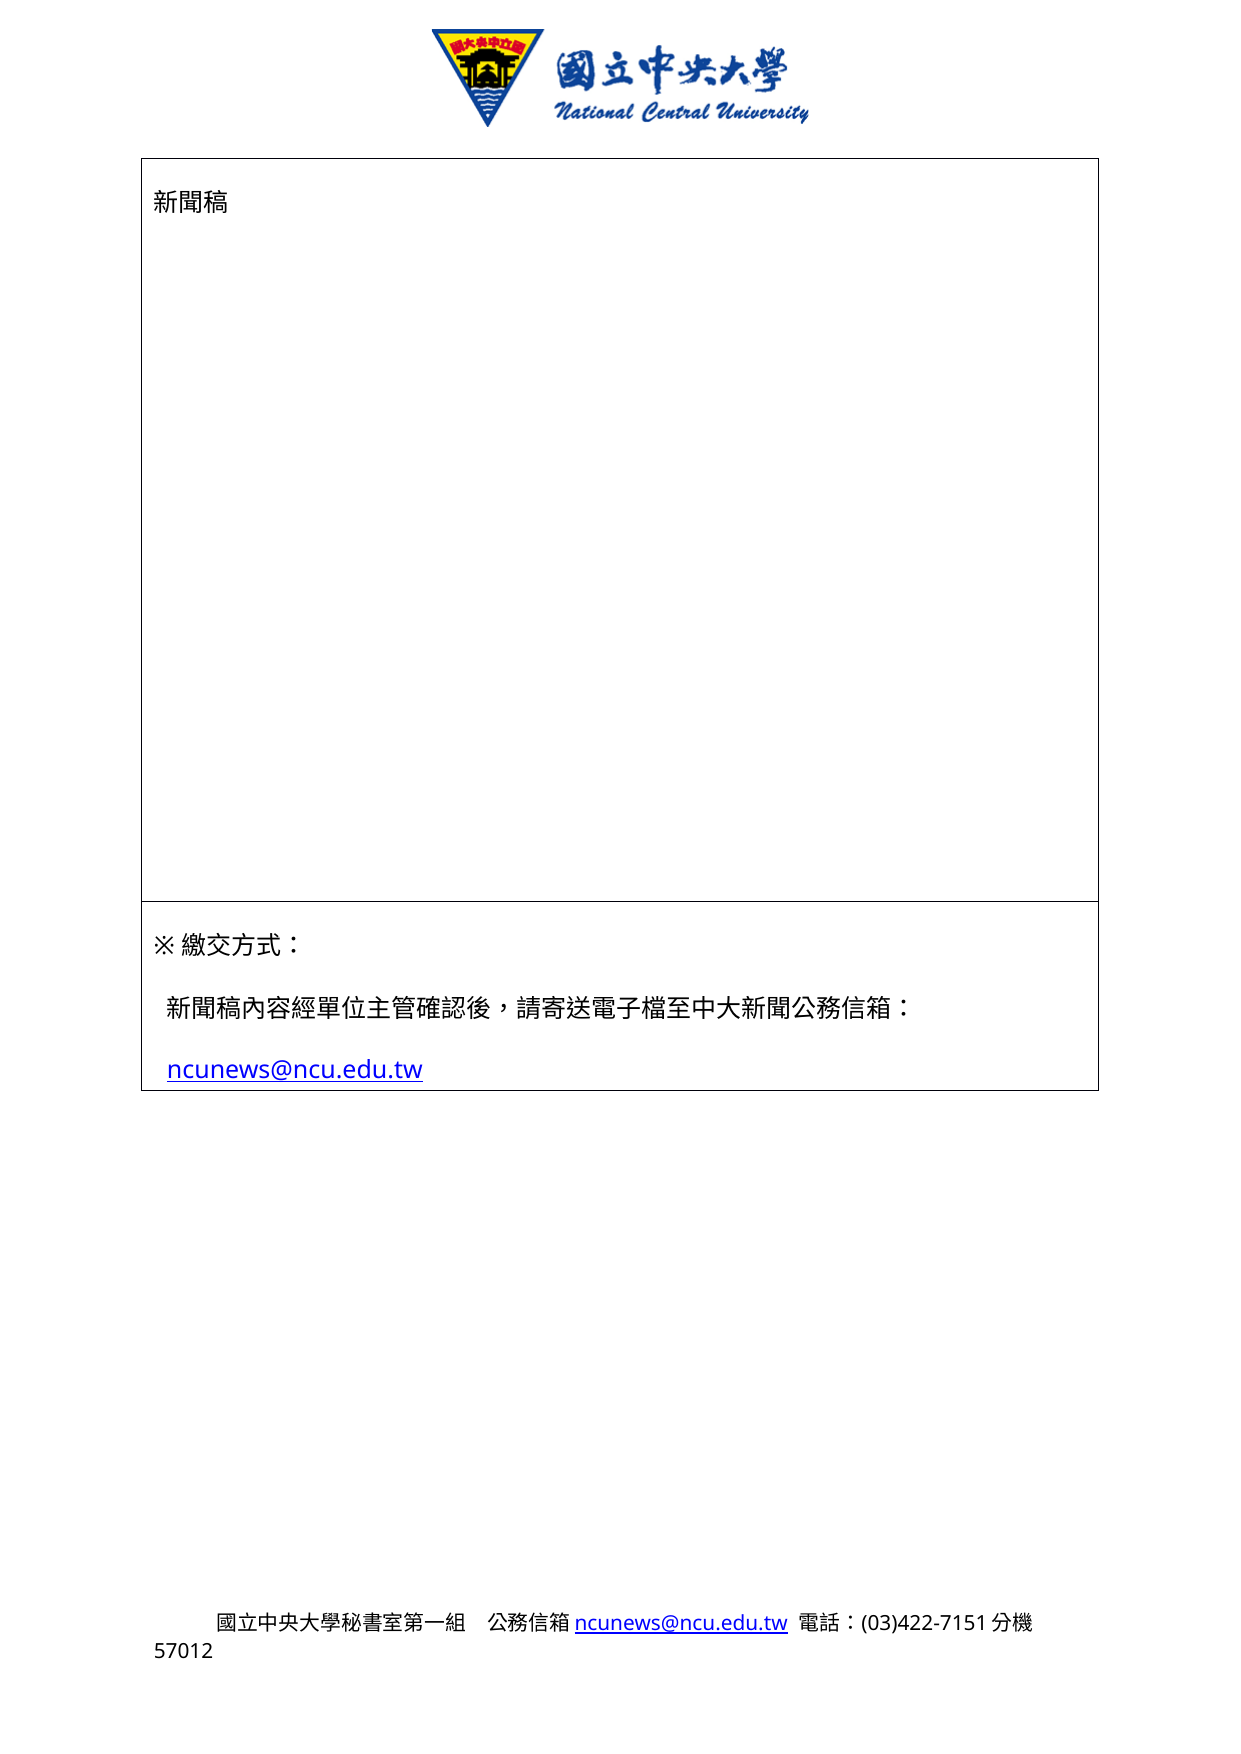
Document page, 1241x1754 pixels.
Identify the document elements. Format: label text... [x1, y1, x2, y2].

table_cell 新聞稿 [142, 159, 1098, 901]
table_cell ※ 繳交方式： 新聞稿內容經單位主管確認後，請寄送電子檔至中大新聞公務信箱： ncunews@ncu.edu.tw [142, 902, 1098, 1089]
